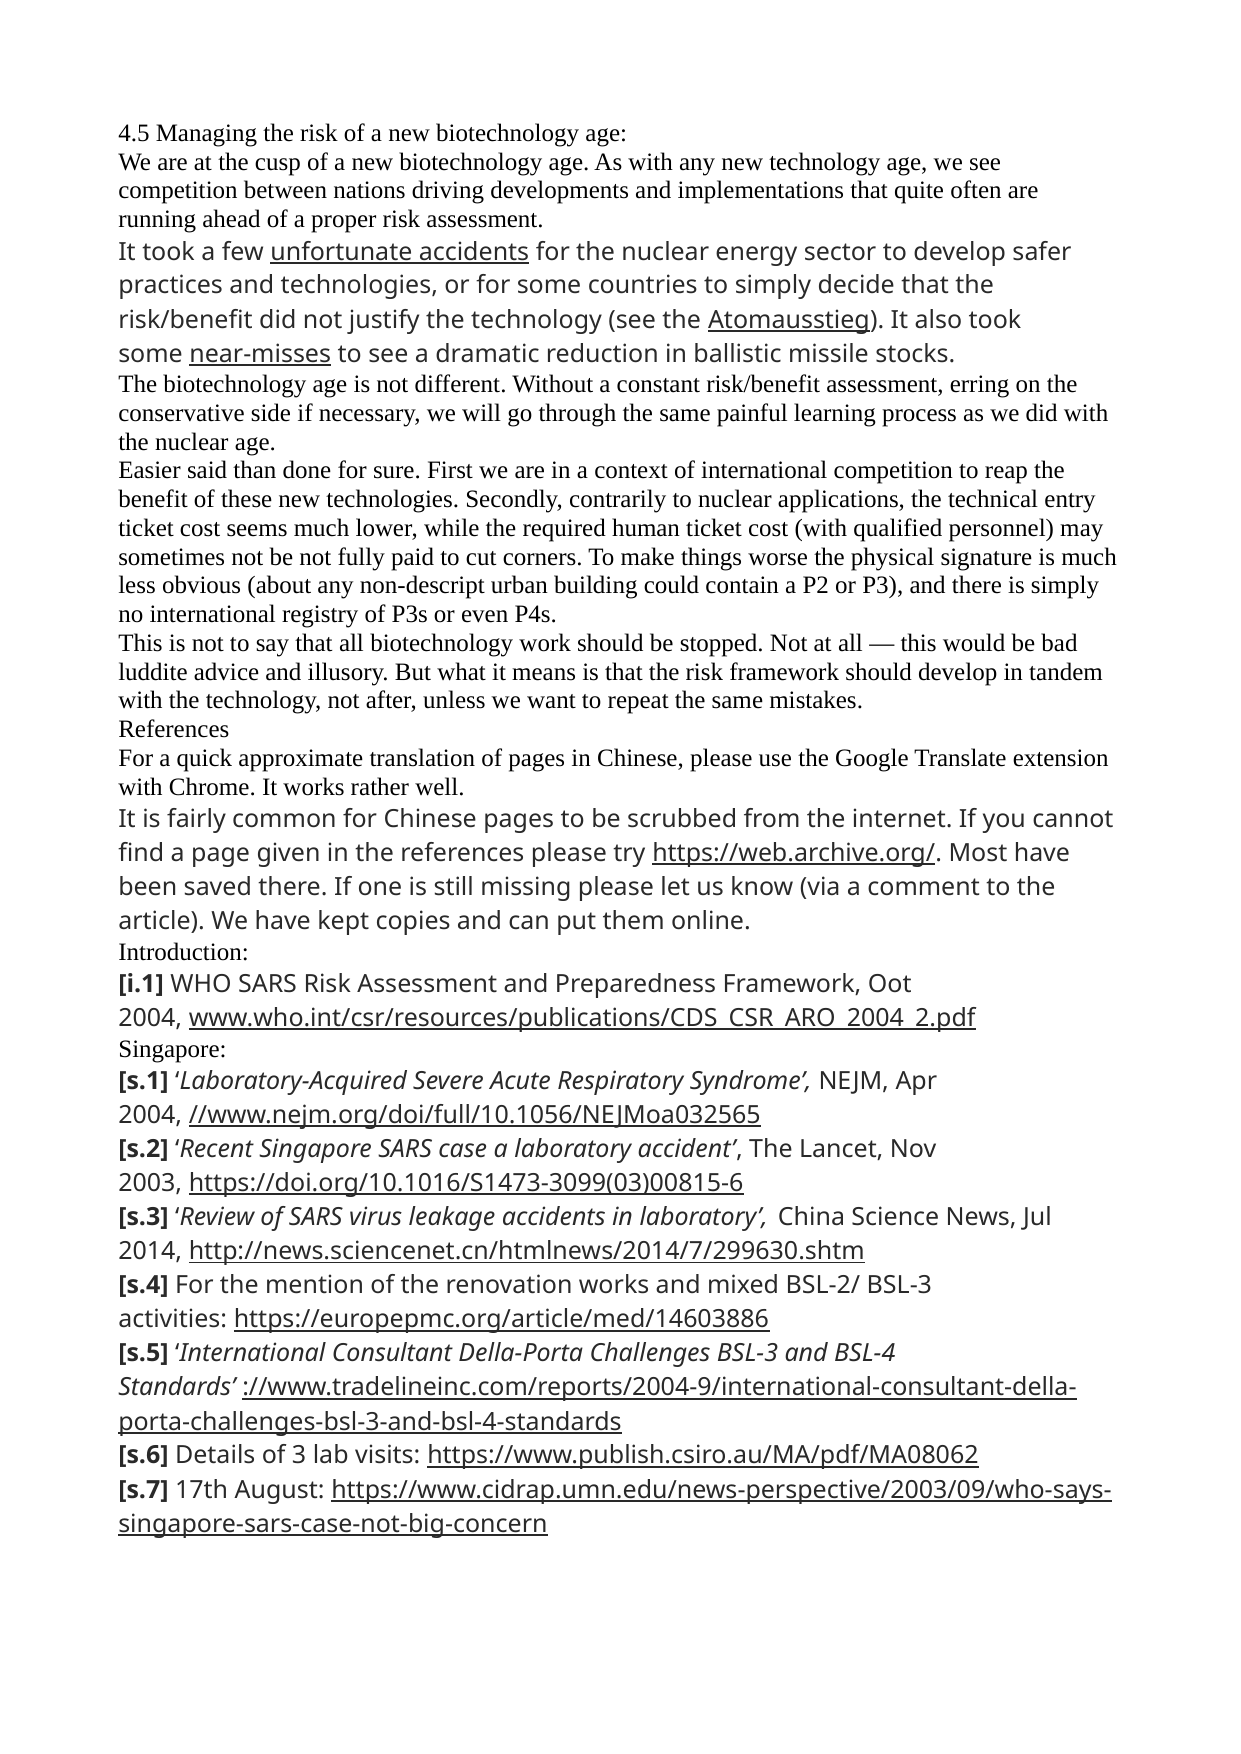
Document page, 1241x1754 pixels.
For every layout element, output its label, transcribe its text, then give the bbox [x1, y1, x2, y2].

text It took a few unfortunate accidents for the nuclear energy sector to develop safer practices and technologies, or for some countries to simply decide that the risk/benefit did not justify the technology (see the Atomausstieg). It also took some near-misses to see a dramatic reduction in ballistic missile stocks. [118, 233, 1122, 369]
text We are at the cusp of a new biotechnology age. As with any new technology age, we see competition between nations driving developments and implementations that quite often are running ahead of a proper risk assessment. [118, 147, 1122, 233]
text References [118, 714, 1122, 743]
text [s.7] 17th August: https://www.cidrap.umn.edu/news-perspective/2003/09/who-says-singapore-sars-case-not-big-concern [118, 1471, 1122, 1539]
text For a quick approximate translation of pages in Chinese, please use the Google Translate extension with Chrome. It works rather well. [118, 743, 1122, 801]
text [i.1] WHO SARS Risk Assessment and Preparedness Framework, Oot 2004, www.who.int/csr/resources/publications/CDS_CSR_ARO_2004_2.pdf [118, 966, 1122, 1034]
text 4.5 Managing the risk of a new biotechnology age: [118, 118, 1122, 147]
text [s.3] ‘Review of SARS virus leakage accidents in laboratory’, China Science News, Jul 2014, http://news.sciencenet.cn/htmlnews/2014/7/299630.shtm [118, 1199, 1122, 1267]
text It is fairly common for Chinese pages to be scrubbed from the internet. If you cannot find a page given in the references please try https://web.archive.org/. Most have been saved there. If one is still missing please let us know (via a comment to the article). We have kept copies and can put them online. [118, 801, 1122, 937]
text Introduction: [118, 937, 1122, 966]
text [s.5] ‘International Consultant Della-Porta Challenges BSL-3 and BSL-4 Standards’ ://www.tradelineinc.com/reports/2004-9/international-consultant-della-porta-challenges-bsl-3-and-bsl-4-standards [118, 1335, 1122, 1437]
text The biotechnology age is not different. Without a constant risk/benefit assessment, erring on the conservative side if necessary, we will go through the same painful learning process as we did with the nuclear age. [118, 369, 1122, 456]
text [s.4] For the mention of the renovation works and mixed BSL-2/ BSL-3 activities: https://europepmc.org/article/med/14603886 [118, 1267, 1122, 1335]
text Easier said than done for sure. First we are in a context of international competition to reap the benefit of these new technologies. Secondly, contrarily to nuclear applications, the technical entry ticket cost seems much lower, while the required human ticket cost (with qualified personnel) may sometimes not be not fully paid to cut corners. To make things worse the physical signature is much less obvious (about any non-descript urban building could contain a P2 or P3), and there is simply no international registry of P3s or even P4s. [118, 456, 1122, 628]
text [s.1] ‘Laboratory-Acquired Severe Acute Respiratory Syndrome’, NEJM, Apr 2004, //www.nejm.org/doi/full/10.1056/NEJMoa032565 [118, 1062, 1122, 1131]
text This is not to say that all biotechnology work should be stopped. Not at all — this would be bad luddite advice and illusory. But what it means is that the risk framework should develop in tandem with the technology, not after, unless we want to repeat the same mistakes. [118, 628, 1122, 714]
text [s.2] ‘Recent Singapore SARS case a laboratory accident’, The Lancet, Nov 2003, https://doi.org/10.1016/S1473-3099(03)00815-6 [118, 1131, 1122, 1199]
text Singapore: [118, 1034, 1122, 1062]
text [s.6] Details of 3 lab visits: https://www.publish.csiro.au/MA/pdf/MA08062 [118, 1437, 1122, 1471]
